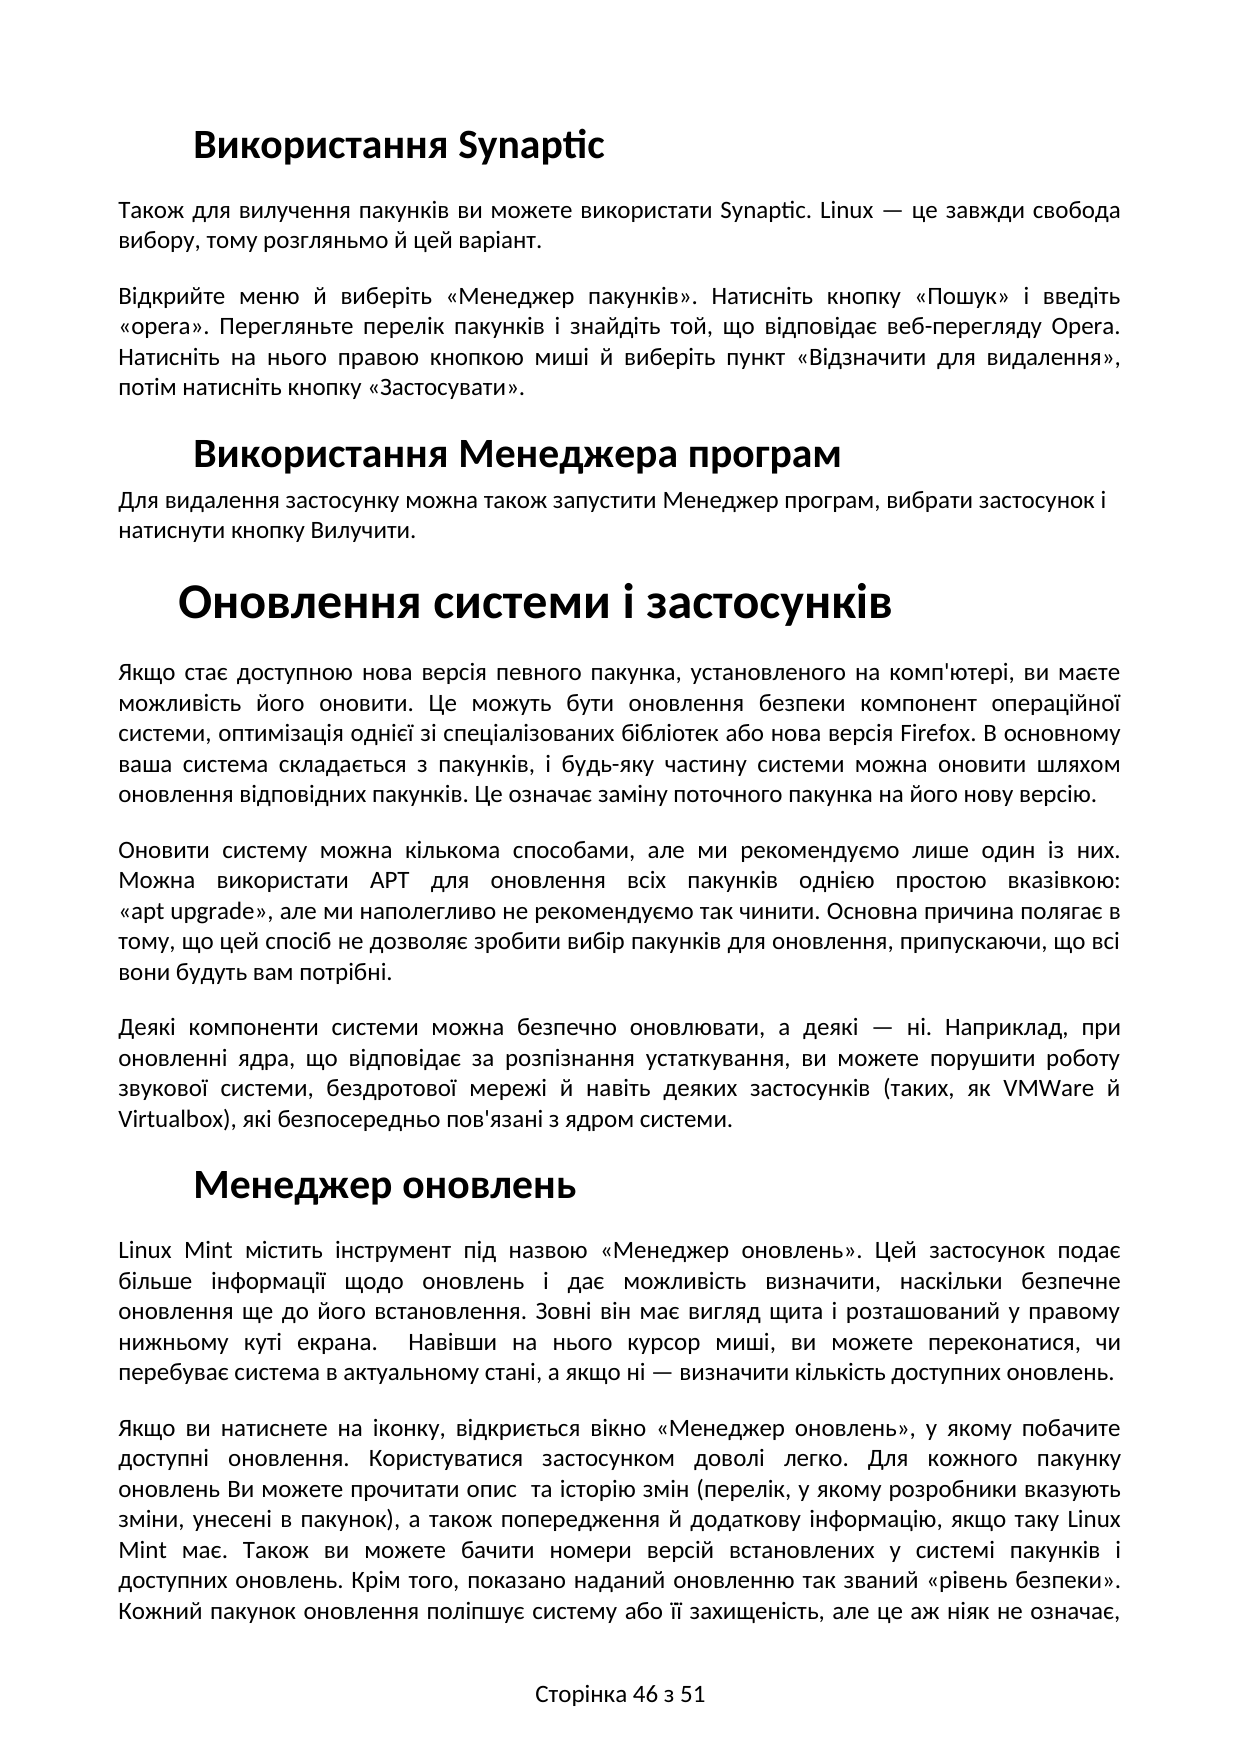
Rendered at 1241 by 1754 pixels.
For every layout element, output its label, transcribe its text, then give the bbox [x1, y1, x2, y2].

subtitle Менеджер оновлень [118, 1158, 1122, 1209]
subtitle Використання Synaptic [118, 118, 1122, 169]
subtitle Використання Менеджера програм [118, 427, 1122, 478]
text Оновити систему можна кількома способами, але ми рекомендуємо лише один із них. Можна використати APT для оновлення всіх пакунків однією простою вказівкою: «apt upgrade», але ми наполегливо не рекомендуємо так чинити. Основна причина полягає в тому, що цей спосіб не дозволяє зробити вибір пакунків для оновлення, припускаючи, що всі вони будуть вам потрібні. [118, 834, 1122, 986]
text Якщо стає доступною нова версія певного пакунка, установленого на комп'ютері, ви маєте можливість його оновити. Це можуть бути оновлення безпеки компонент операційної системи, оптимізація однієї зі спеціалізованих бібліотек або нова версія Firefox. В основному ваша система складається з пакунків, і будь-яку частину системи можна оновити шляхом оновлення відповідних пакунків. Це означає заміну поточного пакунка на його нову версію. [118, 656, 1122, 809]
text Для видалення застосунку можна також запустити Менеджер програм, вибрати застосунок і натиснути кнопку Вилучити. [118, 484, 1122, 545]
text Деякі компоненти системи можна безпечно оновлювати, а деякі — ні. Наприклад, при оновленні ядра, що відповідає за розпізнання устаткування, ви можете порушити роботу звукової системи, бездротової мережі й навіть деяких застосунків (таких, як VMWare й Virtualbox), які безпосередньо пов'язані з ядром системи. [118, 1011, 1122, 1133]
subtitle Оновлення системи і застосунків [118, 570, 1122, 631]
text Також для вилучення пакунків ви можете використати Synaptic. Linux — це завжди свобода вибору, тому розгляньмо й цей варіант. [118, 194, 1122, 255]
text Якщо ви натиснете на іконку, відкриється вікно «Менеджер оновлень», у якому побачите доступні оновлення. Користуватися застосунком доволі легко. Для кожного пакунку оновлень Ви можете прочитати опис та історію змін (перелік, у якому розробники вказують зміни, унесені в пакунок), а також попередження й додаткову інформацію, якщо таку Linux Mint має. Також ви можете бачити номери версій встановлених у системі пакунків і доступних оновлень. Крім того, показано наданий оновленню так званий «рівень безпеки». Кожний пакунок оновлення поліпшує систему або її захищеність, але це аж ніяк не означає, [118, 1412, 1122, 1626]
text Linux Mint містить інструмент під назвою «Менеджер оновлень». Цей застосунок подає більше інформації щодо оновлень і дає можливість визначити, наскільки безпечне оновлення ще до його встановлення. Зовні він має вигляд щита і розташований у правому нижньому куті екрана. Навівши на нього курсор миші, ви можете переконатися, чи перебуває система в актуальному стані, а якщо ні — визначити кількість доступних оновлень. [118, 1234, 1122, 1387]
text Відкрийте меню й виберіть «Менеджер пакунків». Натисніть кнопку «Пошук» і введіть «opera». Перегляньте перелік пакунків і знайдіть той, що відповідає веб-перегляду Opera. Натисніть на нього правою кнопкою миші й виберіть пункт «Відзначити для видалення», потім натисніть кнопку «Застосувати». [118, 280, 1122, 402]
